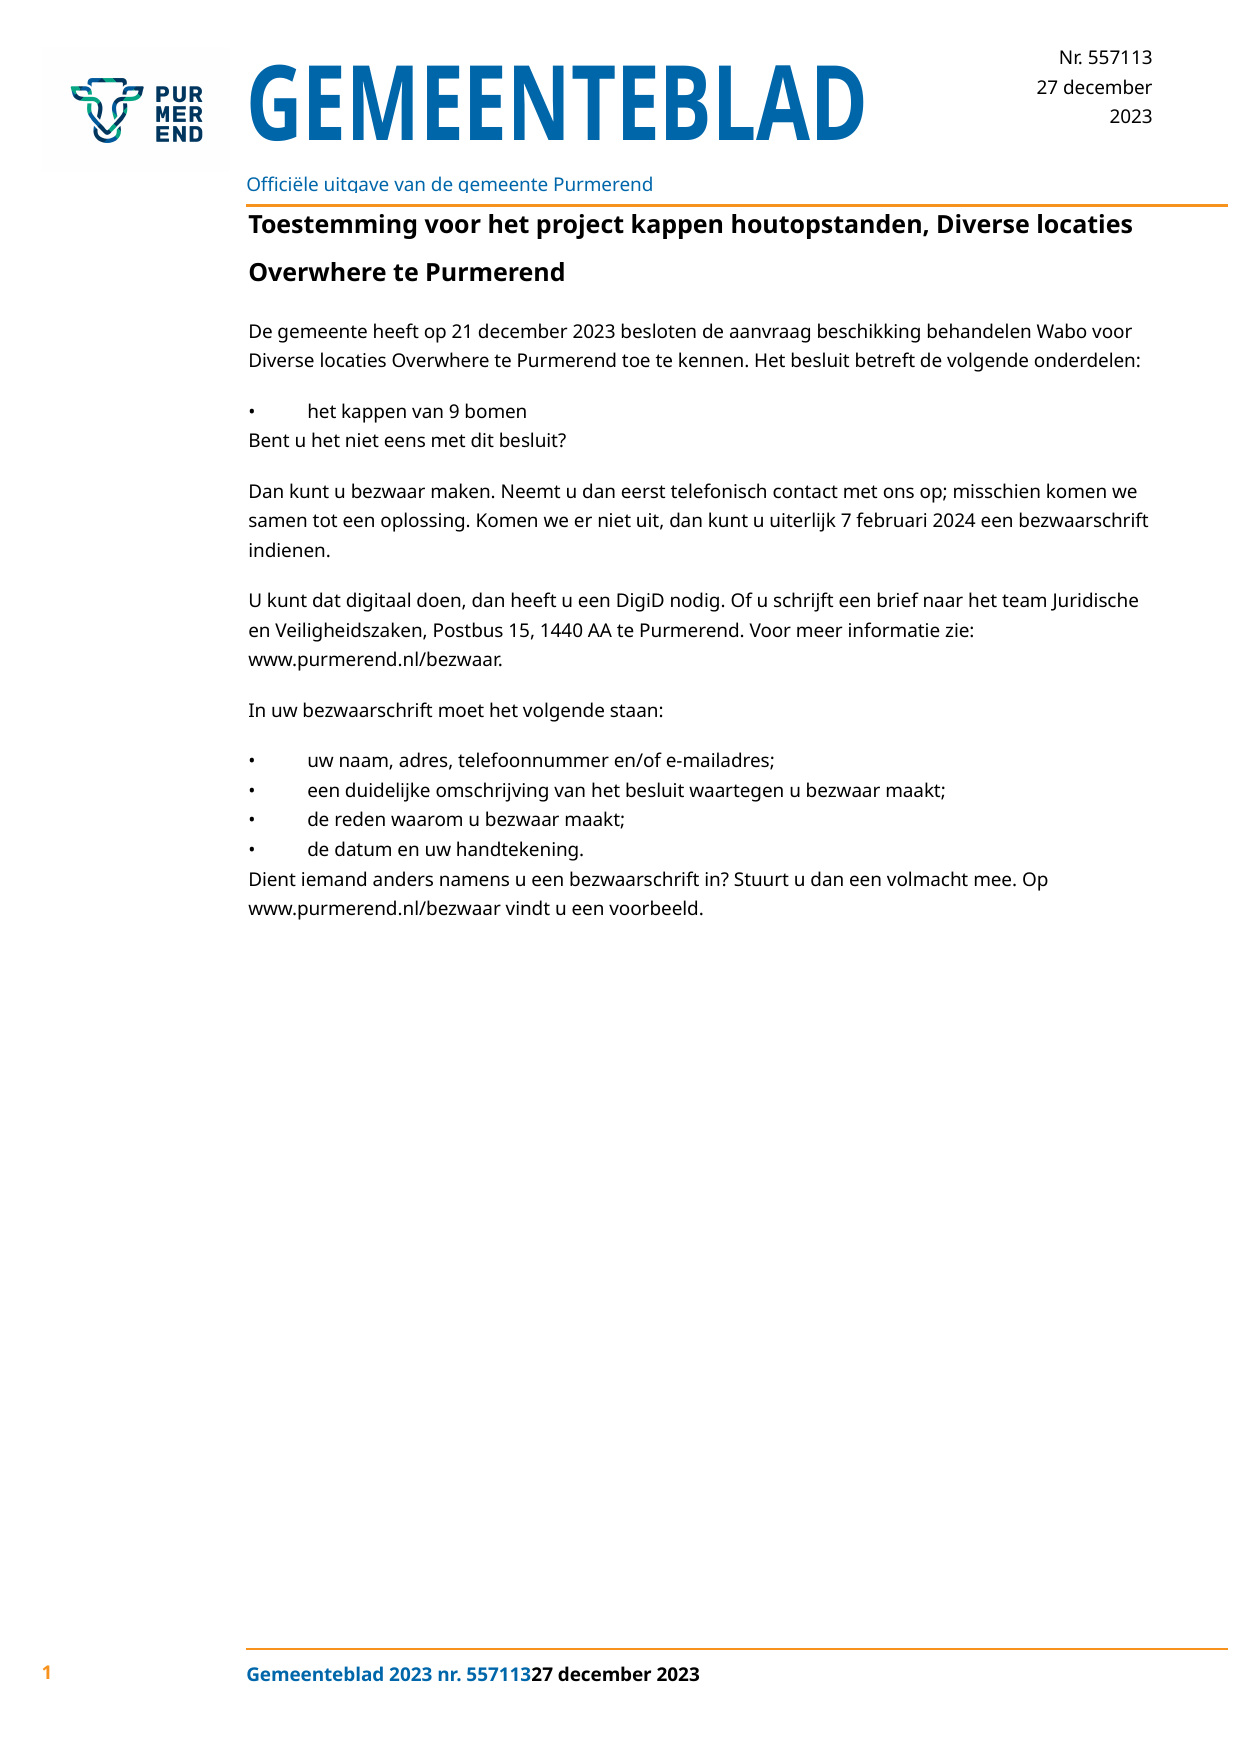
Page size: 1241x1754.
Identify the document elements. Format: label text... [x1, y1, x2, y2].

list de datum en uw handtekening. [248, 836, 1152, 862]
text Bent u het niet eens met dit besluit? [248, 427, 1152, 453]
list een duidelijke omschrijving van het besluit waartegen u bezwaar maakt; [248, 777, 1152, 803]
text Toestemming voor het project kappen houtopstanden, Diverse locaties Overwhere te Purmerend [248, 207, 1152, 288]
text In uw bezwaarschrift moet het volgende staan: [248, 697, 1152, 723]
list uw naam, adres, telefoonnummer en/of e-mailadres; [248, 747, 1152, 773]
text De gemeente heeft op 21 december 2023 besloten de aanvraag beschikking behandelen Wabo voor Diverse locaties Overwhere te Purmerend toe te kennen. Het besluit betreft de volgende onderdelen: [248, 318, 1152, 373]
text Dient iemand anders namens u een bezwaarschrift in? Stuurt u dan een volmacht mee. Op www.purmerend.nl/bezwaar vindt u een voorbeeld. [248, 866, 1152, 921]
picture [41, 47, 231, 172]
text Dan kunt u bezwaar maken. Neemt u dan eerst telefonisch contact met ons op; misschien komen we samen tot een oplossing. Komen we er niet uit, dan kunt u uiterlijk 7 februari 2024 een bezwaarschrift indienen. [248, 478, 1152, 563]
text U kunt dat digitaal doen, dan heeft u een DigiD nodig. Of u schrijft een brief naar het team Juridische en Veiligheidszaken, Postbus 15, 1440 AA te Purmerend. Voor meer informatie zie: www.purmerend.nl/bezwaar. [248, 587, 1152, 672]
list het kappen van 9 bomen [248, 398, 1152, 424]
list de reden waarom u bezwaar maakt; [248, 807, 1152, 832]
